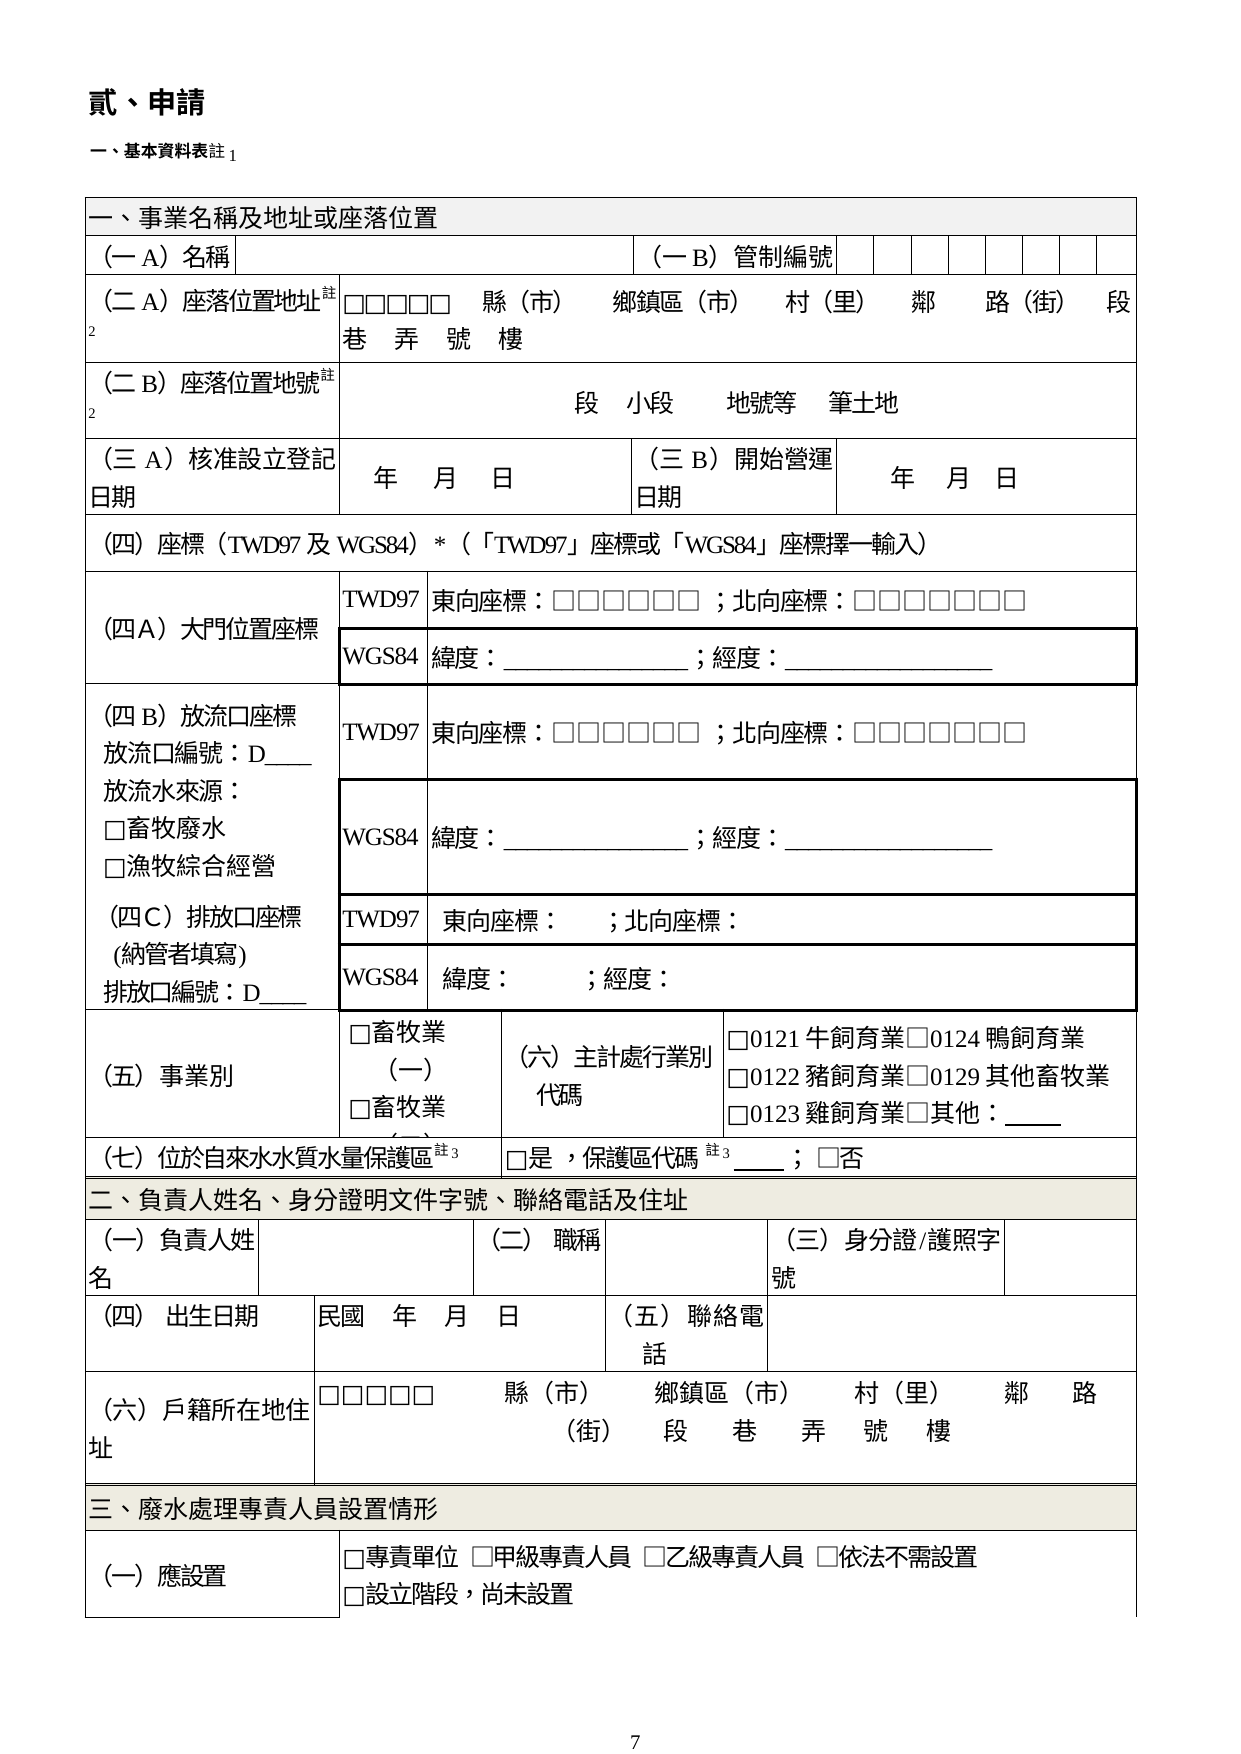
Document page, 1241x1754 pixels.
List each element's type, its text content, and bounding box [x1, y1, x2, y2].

table_cell （六）戶籍所在地住址 [86, 1372, 314, 1483]
table_cell （四B）放流口座標 放流口編號：D____ 放流水來源： □畜牧廢水 □漁牧綜合經營 [86, 684, 339, 893]
table_cell 年 月 日 [340, 439, 631, 514]
table_cell （四Ａ）大門位置座標 [86, 572, 339, 683]
table_cell TWD97 [340, 686, 427, 778]
table_cell （六）主計處行業別 代碼 [502, 1012, 723, 1137]
table_cell 三、廢水處理專責人員設置情形 [86, 1486, 1136, 1530]
table_cell [259, 1220, 473, 1295]
table_header 一、事業名稱及地址或座落位置 [86, 198, 1136, 235]
table_cell 東向座標： ；北向座標： [428, 896, 1135, 942]
table_cell （一B）管制編號 [634, 236, 836, 274]
table_cell （一）負責人姓名 [86, 1220, 258, 1295]
table_cell （七）位於自來水水質水量保護區註3 [86, 1138, 501, 1176]
text 一、基本資料表註1 [90, 122, 1181, 197]
table_cell [837, 236, 873, 274]
table_cell □□□□□ 縣（市） 鄉鎮區（市） 村（里） 鄰 路（街） 段 巷 弄 號 樓 [315, 1372, 1136, 1483]
table_cell （三B）開始營運日期 [632, 439, 836, 514]
table_cell □是 ，保護區代碼 註3 ； □否 [502, 1138, 1136, 1176]
table_cell （二A）座落位置地址註2 [86, 275, 339, 362]
table_cell （三）身分證/護照字號 [768, 1220, 1004, 1295]
table_cell [1060, 236, 1096, 274]
table_cell 東向座標：□□□□□□ ；北向座標：□□□□□□□ [428, 686, 1136, 778]
text 貳、申請 [89, 82, 1181, 122]
table_cell WGS84 [341, 630, 427, 683]
table_cell TWD97 [341, 896, 427, 942]
table_cell 緯度：________________；經度：__________________ [428, 781, 1135, 893]
table_cell 東向座標：□□□□□□ ；北向座標：□□□□□□□ [428, 572, 1136, 627]
table_cell 民國 年 月 日 [315, 1296, 605, 1371]
table_cell 緯度：________________；經度：__________________ [428, 630, 1135, 683]
table_cell [1023, 236, 1059, 274]
table_cell [949, 236, 985, 274]
table_cell WGS84 [341, 781, 427, 893]
table_cell [768, 1296, 1136, 1371]
table_cell □□□□□ 縣（市） 鄉鎮區（市） 村（里） 鄰 路（街） 段 巷 弄 號 樓 [340, 275, 1136, 362]
table_cell （五）聯絡電話 [606, 1296, 767, 1371]
table_cell □專責單位 □甲級專責人員 □乙級專責人員 □依法不需設置 □設立階段，尚未設置 [340, 1531, 1136, 1617]
table_cell [606, 1220, 767, 1295]
table_cell [1097, 236, 1136, 274]
table_cell [986, 236, 1022, 274]
table_cell 二、負責人姓名、身分證明文件字號、聯絡電話及住址 [86, 1179, 1136, 1219]
table_cell [1005, 1220, 1136, 1295]
table_cell （四） 出生日期 [86, 1296, 314, 1371]
table_cell 緯度： ；經度： [428, 946, 1135, 1009]
table_cell 段 小段 地號等 筆土地 [340, 363, 1136, 438]
table_cell □0121牛飼育業□0124鴨飼育業 □0122豬飼育業□0129其他畜牧業 □0123雞飼育業□其他： [724, 1012, 1136, 1137]
table_cell [236, 236, 633, 274]
table_cell （一）應設置 [86, 1531, 339, 1617]
table_cell （二） 職稱 [474, 1220, 605, 1295]
table_cell （四Ｃ）排放口座標 (納管者填寫) 排放口編號：D____ [86, 893, 338, 1009]
table_cell [874, 236, 911, 274]
table_cell WGS84 [341, 946, 427, 1009]
table_cell （三A）核准設立登記日期 [86, 439, 339, 514]
table_cell （二B）座落位置地號註2 [86, 363, 339, 438]
table_cell □畜牧業（一） □畜牧業（二） [340, 1012, 501, 1137]
table_cell 年 月 日 [837, 439, 1136, 514]
table_cell （五）事業別 [86, 1010, 339, 1137]
table_cell TWD97 [340, 572, 427, 627]
table_cell （一A）名稱 [86, 236, 235, 274]
table_cell [912, 236, 948, 274]
table_cell （四）座標（TWD97及WGS84）*（「TWD97」座標或「WGS84」座標擇一輸入） [86, 515, 1136, 571]
